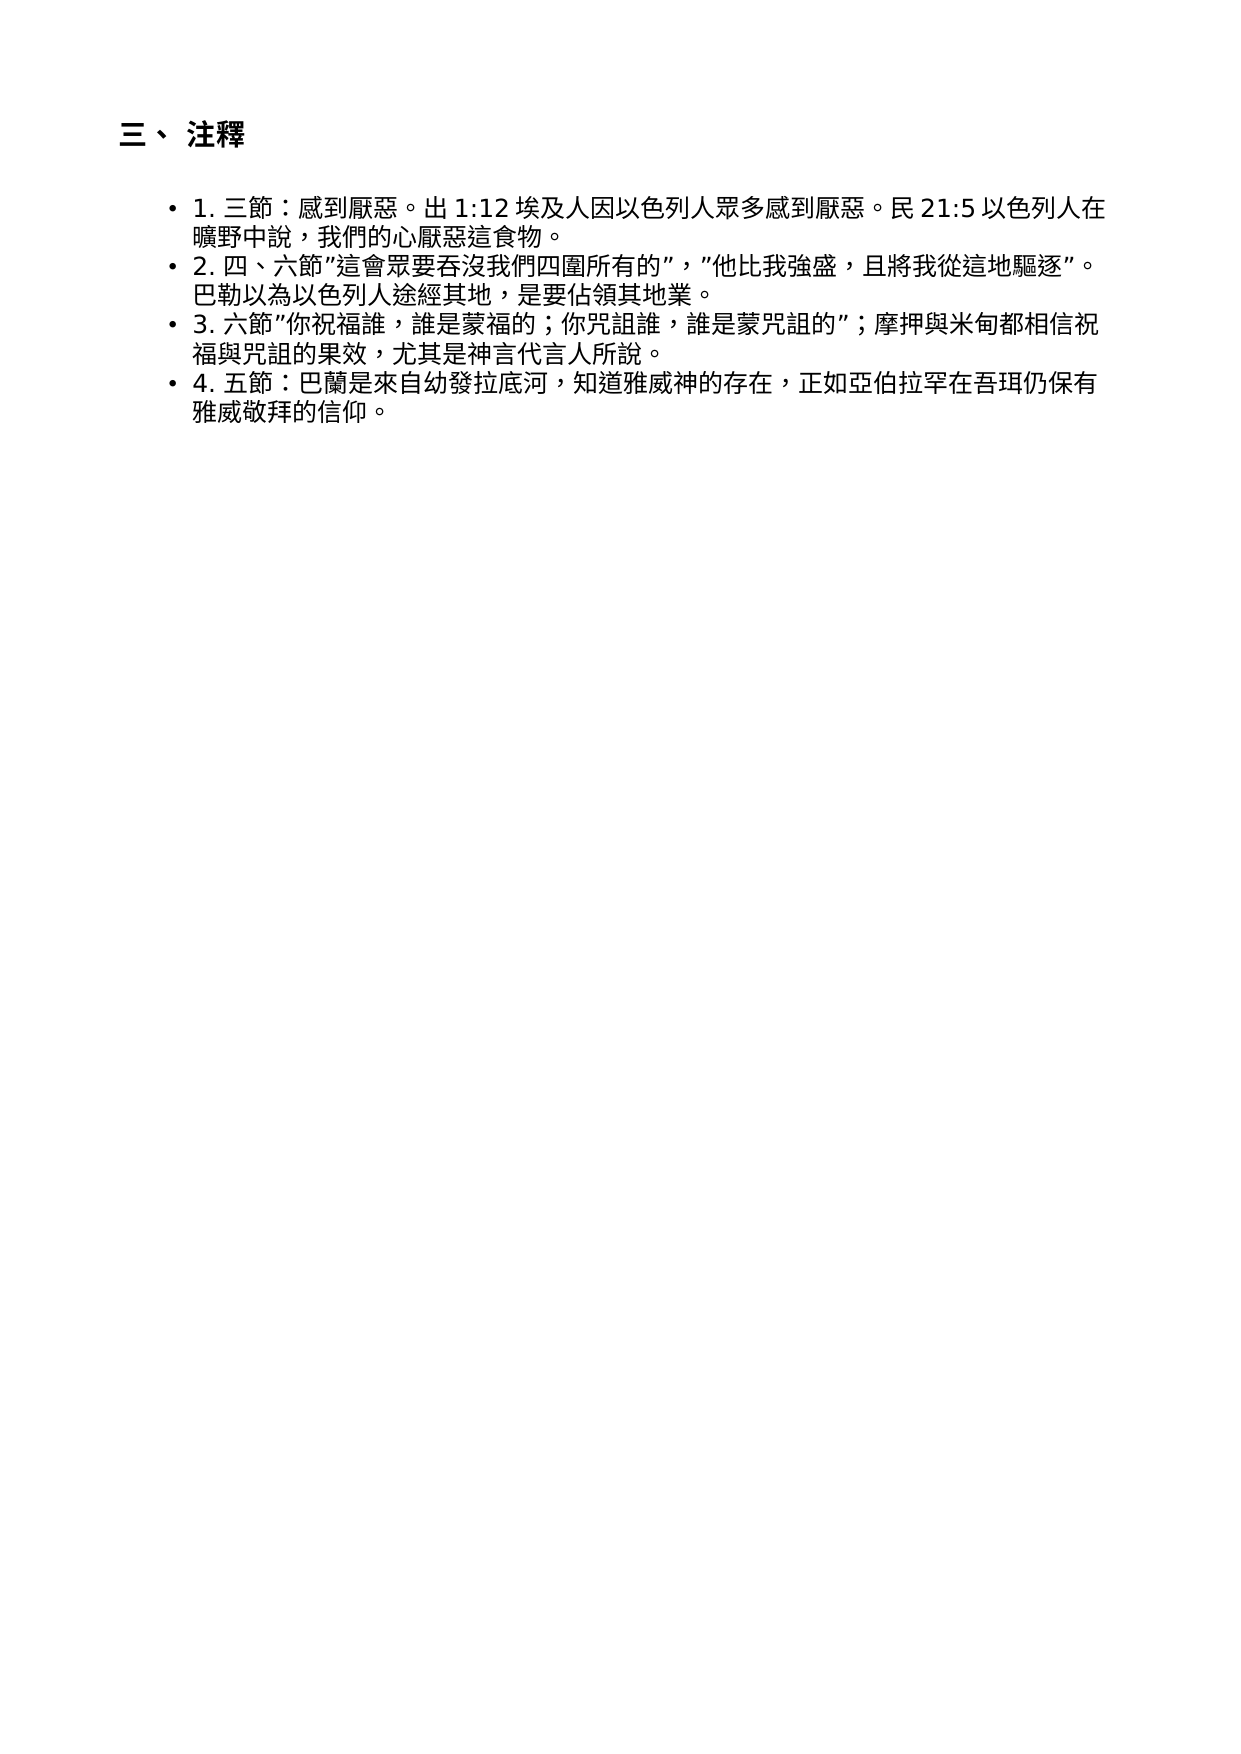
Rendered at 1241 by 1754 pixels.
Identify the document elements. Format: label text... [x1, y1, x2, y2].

list 4. 五節：巴蘭是來自幼發拉底河，知道雅威神的存在，正如亞伯拉罕在吾珥仍保有雅威敬拜的信仰。 [177, 369, 1122, 427]
list 1. 三節：感到厭惡。出1:12埃及人因以色列人眾多感到厭惡。民21:5以色列人在曠野中說，我們的心厭惡這食物。 [177, 194, 1122, 252]
list 2. 四、六節”這會眾要吞沒我們四圍所有的”，”他比我強盛，且將我從這地驅逐”。巴勒以為以色列人途經其地，是要佔領其地業。 [177, 252, 1122, 311]
subtitle 三、 注釋 [118, 118, 1122, 152]
list 3. 六節”你祝福誰，誰是蒙福的；你咒詛誰，誰是蒙咒詛的”；摩押與米甸都相信祝福與咒詛的果效，尤其是神言代言人所說。 [177, 311, 1122, 369]
